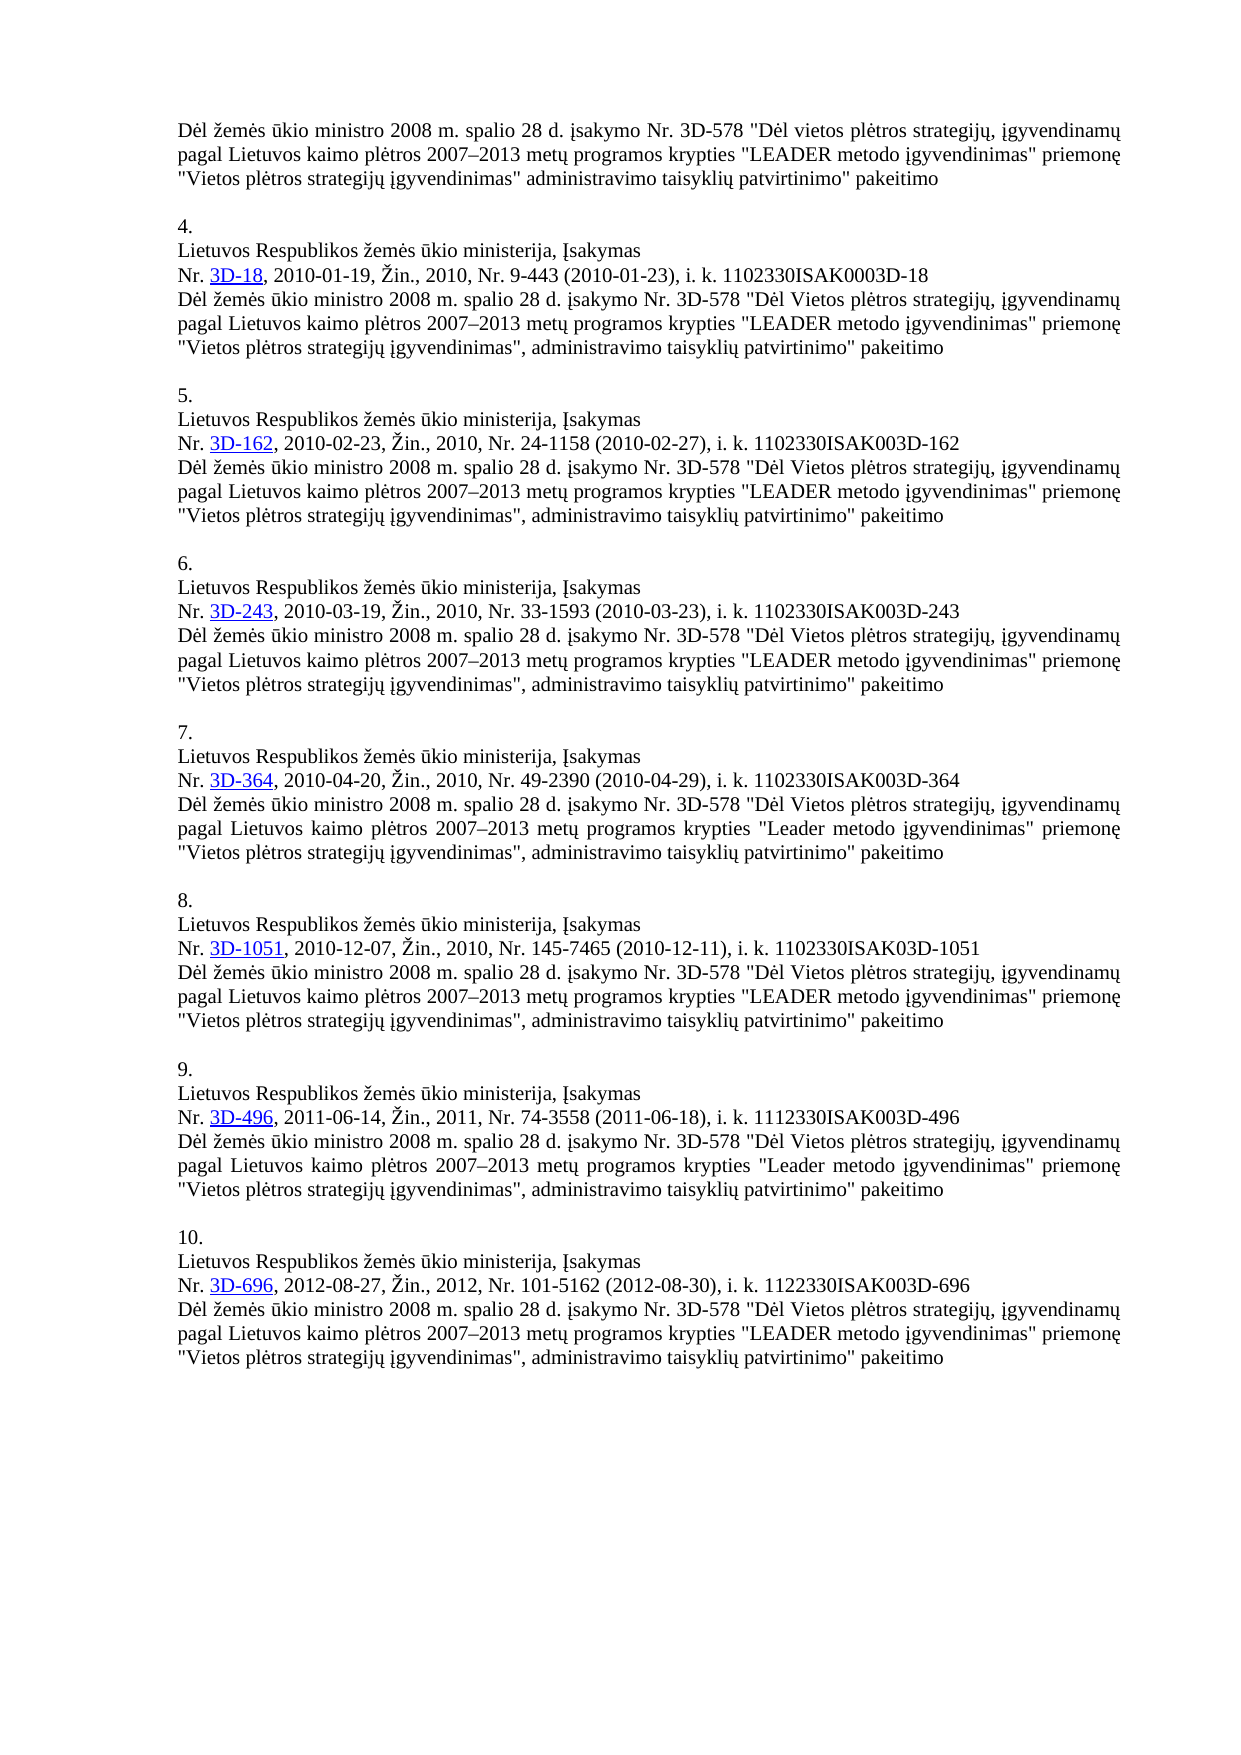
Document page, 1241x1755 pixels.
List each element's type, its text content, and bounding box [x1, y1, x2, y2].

text Nr. 3D-243, 2010-03-19, Žin., 2010, Nr. 33-1593 (2010-03-23), i. k. 1102330ISAK003D-243 [177, 599, 1122, 623]
text Lietuvos Respublikos žemės ūkio ministerija, Įsakymas [177, 912, 1122, 936]
text Dėl žemės ūkio ministro 2008 m. spalio 28 d. įsakymo Nr. 3D-578 "Dėl Vietos plėtros strategijų, įgyvendinamų pagal Lietuvos kaimo plėtros 2007–2013 metų programos krypties "LEADER metodo įgyvendinimas" priemonę "Vietos plėtros strategijų įgyvendinimas", administravimo taisyklių patvirtinimo" pakeitimo [177, 287, 1122, 359]
text Lietuvos Respublikos žemės ūkio ministerija, Įsakymas [177, 238, 1122, 262]
text Nr. 3D-696, 2012-08-27, Žin., 2012, Nr. 101-5162 (2012-08-30), i. k. 1122330ISAK003D-696 [177, 1273, 1122, 1297]
text Lietuvos Respublikos žemės ūkio ministerija, Įsakymas [177, 1081, 1122, 1105]
text Nr. 3D-364, 2010-04-20, Žin., 2010, Nr. 49-2390 (2010-04-29), i. k. 1102330ISAK003D-364 [177, 768, 1122, 792]
text 10. [177, 1225, 1122, 1249]
text Lietuvos Respublikos žemės ūkio ministerija, Įsakymas [177, 575, 1122, 599]
text Dėl žemės ūkio ministro 2008 m. spalio 28 d. įsakymo Nr. 3D-578 "Dėl Vietos plėtros strategijų, įgyvendinamų pagal Lietuvos kaimo plėtros 2007–2013 metų programos krypties "Leader metodo įgyvendinimas" priemonę "Vietos plėtros strategijų įgyvendinimas", administravimo taisyklių patvirtinimo" pakeitimo [177, 792, 1122, 864]
text Dėl žemės ūkio ministro 2008 m. spalio 28 d. įsakymo Nr. 3D-578 "Dėl Vietos plėtros strategijų, įgyvendinamų pagal Lietuvos kaimo plėtros 2007–2013 metų programos krypties "Leader metodo įgyvendinimas" priemonę "Vietos plėtros strategijų įgyvendinimas", administravimo taisyklių patvirtinimo" pakeitimo [177, 1129, 1122, 1201]
text Lietuvos Respublikos žemės ūkio ministerija, Įsakymas [177, 1249, 1122, 1273]
text Nr. 3D-162, 2010-02-23, Žin., 2010, Nr. 24-1158 (2010-02-27), i. k. 1102330ISAK003D-162 [177, 431, 1122, 455]
text 7. [177, 720, 1122, 744]
text 9. [177, 1057, 1122, 1081]
text Nr. 3D-1051, 2010-12-07, Žin., 2010, Nr. 145-7465 (2010-12-11), i. k. 1102330ISAK03D-1051 [177, 936, 1122, 960]
text Dėl žemės ūkio ministro 2008 m. spalio 28 d. įsakymo Nr. 3D-578 "Dėl Vietos plėtros strategijų, įgyvendinamų pagal Lietuvos kaimo plėtros 2007–2013 metų programos krypties "LEADER metodo įgyvendinimas" priemonę "Vietos plėtros strategijų įgyvendinimas", administravimo taisyklių patvirtinimo" pakeitimo [177, 455, 1122, 527]
text Lietuvos Respublikos žemės ūkio ministerija, Įsakymas [177, 744, 1122, 768]
text 6. [177, 551, 1122, 575]
text Dėl žemės ūkio ministro 2008 m. spalio 28 d. įsakymo Nr. 3D-578 "Dėl Vietos plėtros strategijų, įgyvendinamų pagal Lietuvos kaimo plėtros 2007–2013 metų programos krypties "LEADER metodo įgyvendinimas" priemonę "Vietos plėtros strategijų įgyvendinimas", administravimo taisyklių patvirtinimo" pakeitimo [177, 1297, 1122, 1369]
text 5. [177, 383, 1122, 407]
text Lietuvos Respublikos žemės ūkio ministerija, Įsakymas [177, 407, 1122, 431]
text Nr. 3D-496, 2011-06-14, Žin., 2011, Nr. 74-3558 (2011-06-18), i. k. 1112330ISAK003D-496 [177, 1105, 1122, 1129]
text Dėl žemės ūkio ministro 2008 m. spalio 28 d. įsakymo Nr. 3D-578 "Dėl Vietos plėtros strategijų, įgyvendinamų pagal Lietuvos kaimo plėtros 2007–2013 metų programos krypties "LEADER metodo įgyvendinimas" priemonę "Vietos plėtros strategijų įgyvendinimas", administravimo taisyklių patvirtinimo" pakeitimo [177, 623, 1122, 696]
text Nr. 3D-18, 2010-01-19, Žin., 2010, Nr. 9-443 (2010-01-23), i. k. 1102330ISAK0003D-18 [177, 262, 1122, 287]
text Dėl žemės ūkio ministro 2008 m. spalio 28 d. įsakymo Nr. 3D-578 "Dėl Vietos plėtros strategijų, įgyvendinamų pagal Lietuvos kaimo plėtros 2007–2013 metų programos krypties "LEADER metodo įgyvendinimas" priemonę "Vietos plėtros strategijų įgyvendinimas", administravimo taisyklių patvirtinimo" pakeitimo [177, 960, 1122, 1032]
text 8. [177, 888, 1122, 912]
text 4. [177, 214, 1122, 238]
text Dėl žemės ūkio ministro 2008 m. spalio 28 d. įsakymo Nr. 3D-578 "Dėl vietos plėtros strategijų, įgyvendinamų pagal Lietuvos kaimo plėtros 2007–2013 metų programos krypties "LEADER metodo įgyvendinimas" priemonę "Vietos plėtros strategijų įgyvendinimas" administravimo taisyklių patvirtinimo" pakeitimo [177, 118, 1122, 190]
